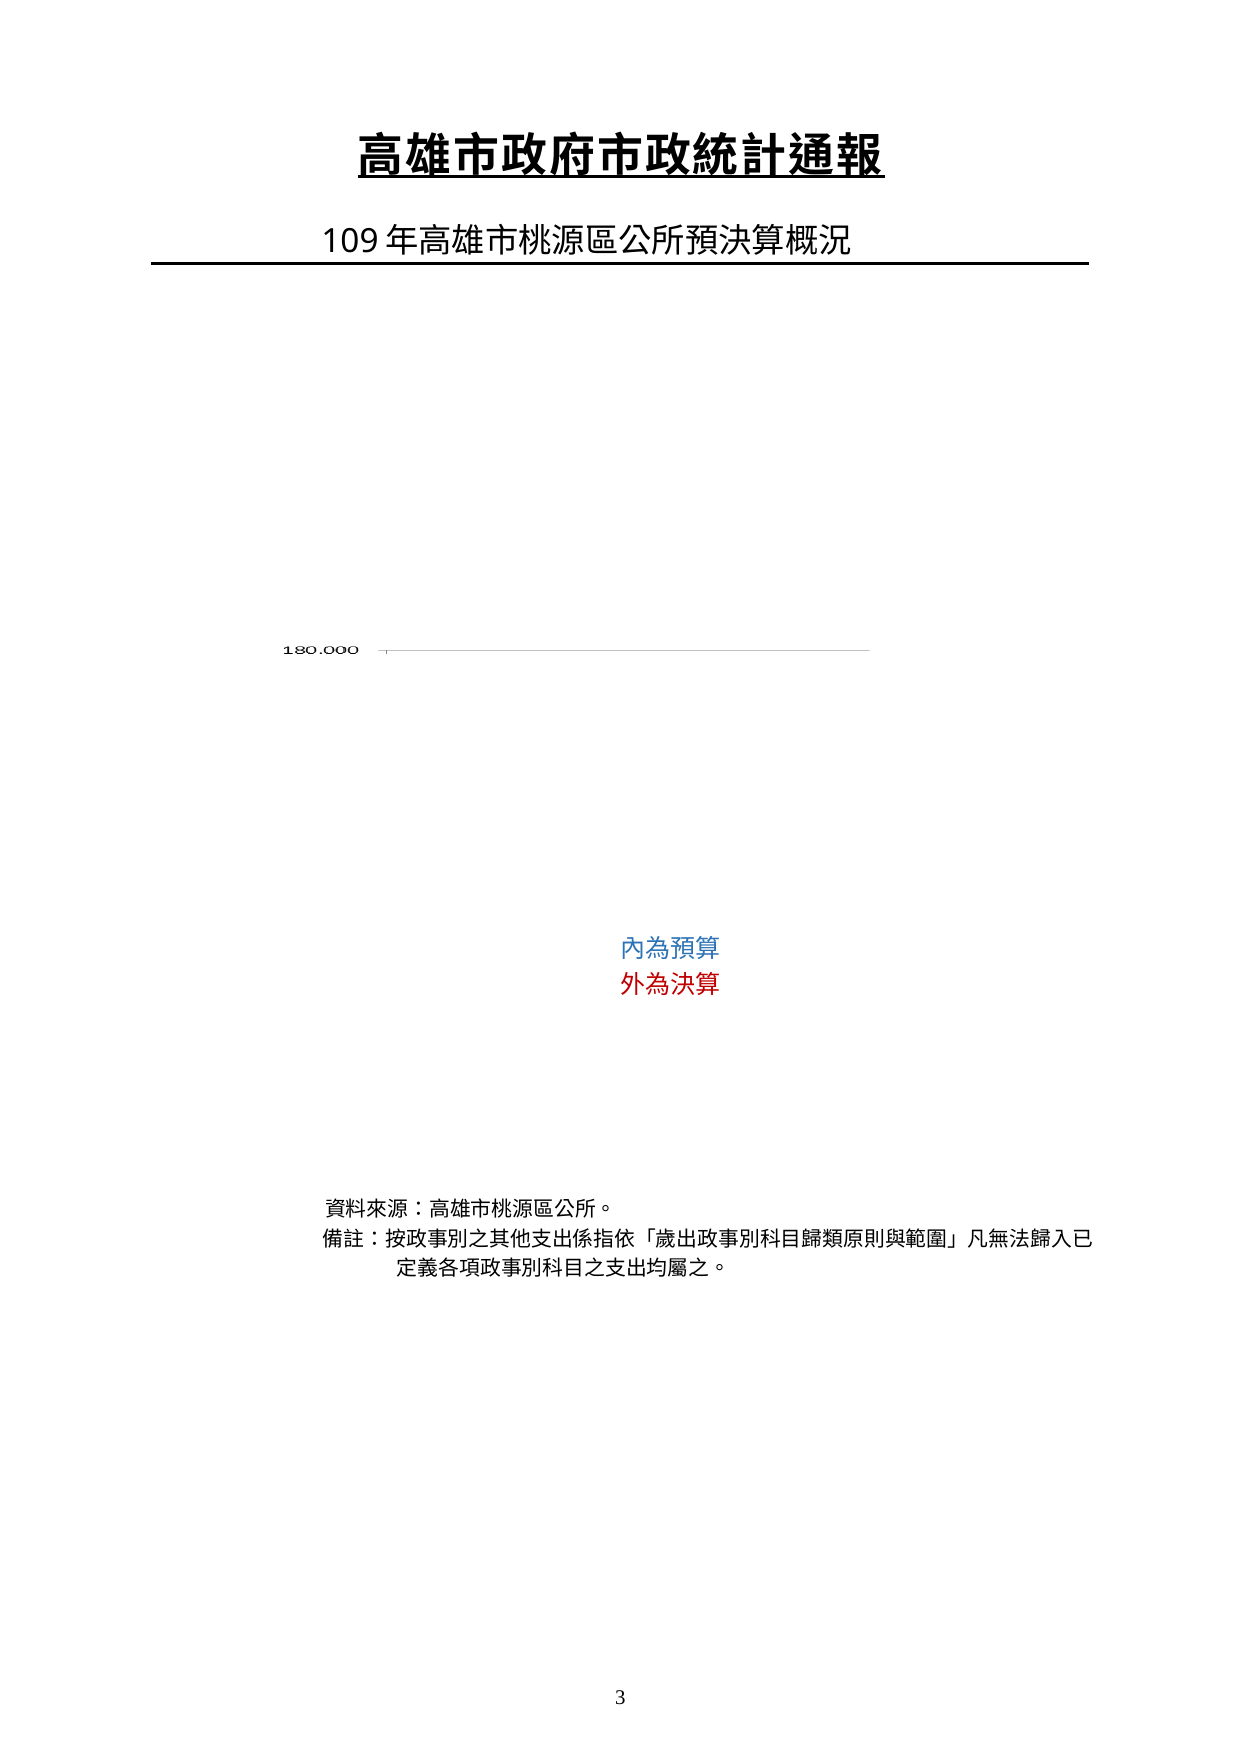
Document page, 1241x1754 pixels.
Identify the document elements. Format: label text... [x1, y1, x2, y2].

text 資料來源：高雄市桃源區公所。 [148, 1193, 1092, 1223]
text 內為預算 [620, 928, 728, 965]
picture [256, 643, 967, 654]
text 備註：按政事別之其他支出係指依「歲出政事別科目歸類原則與範圍」凡無法歸入已定義各項政事別科目之支出均屬之。 [323, 1223, 1092, 1281]
text 外為決算 [620, 965, 728, 1001]
picture [395, 1158, 933, 1165]
picture [601, 331, 741, 342]
